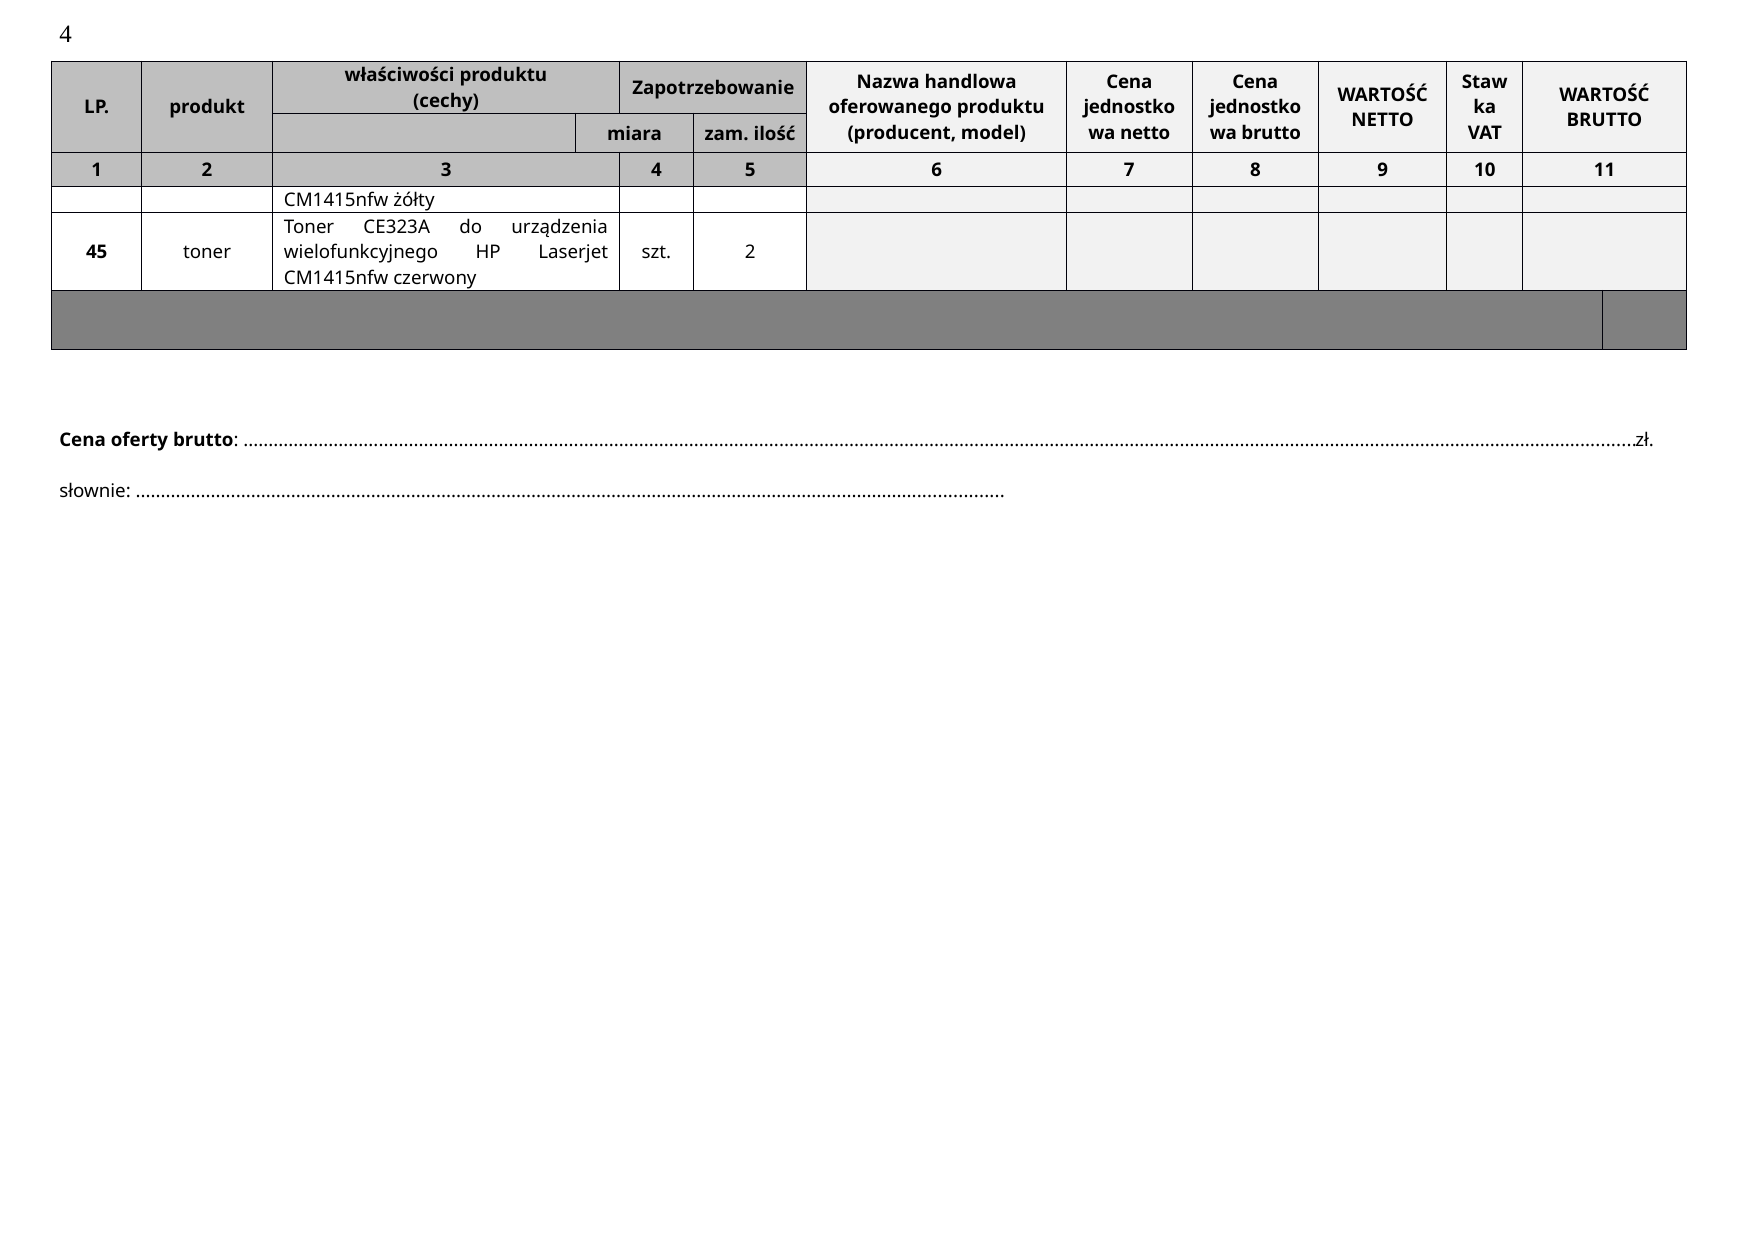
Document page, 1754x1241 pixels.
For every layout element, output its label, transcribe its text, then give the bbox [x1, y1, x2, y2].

table_cell 2 [142, 153, 272, 186]
table_header produkt [142, 62, 272, 152]
table_cell 9 [1319, 153, 1446, 186]
table_cell [1447, 213, 1522, 290]
table_cell szt. [620, 213, 693, 290]
table_cell [807, 213, 1066, 290]
table_header Nazwa handlowa oferowanego produktu (producent, model) [807, 62, 1066, 152]
text Cena oferty brutto: zł. [59, 426, 1695, 452]
table_header Zapotrzebowanie [620, 62, 806, 113]
table_cell [694, 187, 806, 212]
table_cell 2 [694, 213, 806, 290]
table_cell [1319, 213, 1446, 290]
table_cell [807, 187, 1066, 212]
table_cell 10 [1447, 153, 1522, 186]
table_cell 5 [694, 153, 806, 186]
table_cell 8 [1193, 153, 1318, 186]
table_cell [620, 187, 693, 212]
table_cell Toner CE323A do urządzenia wielofunkcyjnego HP Laserjet CM1415nfw czerwony [273, 213, 619, 290]
table_header właściwości produktu (cechy) [273, 62, 619, 113]
table_cell [1067, 213, 1192, 290]
table_cell [1523, 213, 1686, 290]
table_cell [52, 291, 1602, 349]
table_cell [1523, 187, 1686, 212]
table_cell [142, 187, 272, 212]
table_cell zam. ilość [694, 114, 806, 152]
table_cell [1193, 187, 1318, 212]
table_cell 6 [807, 153, 1066, 186]
table_cell [52, 187, 141, 212]
table_cell miara [576, 114, 693, 152]
table_cell CM1415nfw żółty [273, 187, 619, 212]
table_cell [273, 114, 575, 152]
table_cell 11 [1523, 153, 1686, 186]
table_header WARTOŚĆ BRUTTO [1523, 62, 1686, 152]
table_cell 7 [1067, 153, 1192, 186]
table_cell 1 [52, 153, 141, 186]
table_header Cena jednostkowa brutto [1193, 62, 1318, 152]
table_cell [1447, 187, 1522, 212]
table_cell 4 [620, 153, 693, 186]
table_header Cena jednostkowa netto [1067, 62, 1192, 152]
table_header LP. [52, 62, 141, 152]
table_header WARTOŚĆ NETTO [1319, 62, 1446, 152]
table_cell [1067, 187, 1192, 212]
text słownie: [59, 477, 1695, 503]
table_cell 45 [52, 213, 141, 290]
table_cell [1603, 291, 1686, 349]
table_cell [1193, 213, 1318, 290]
table_cell 3 [273, 153, 619, 186]
table_cell toner [142, 213, 272, 290]
table_cell [1319, 187, 1446, 212]
table_header Stawka VAT [1447, 62, 1522, 152]
